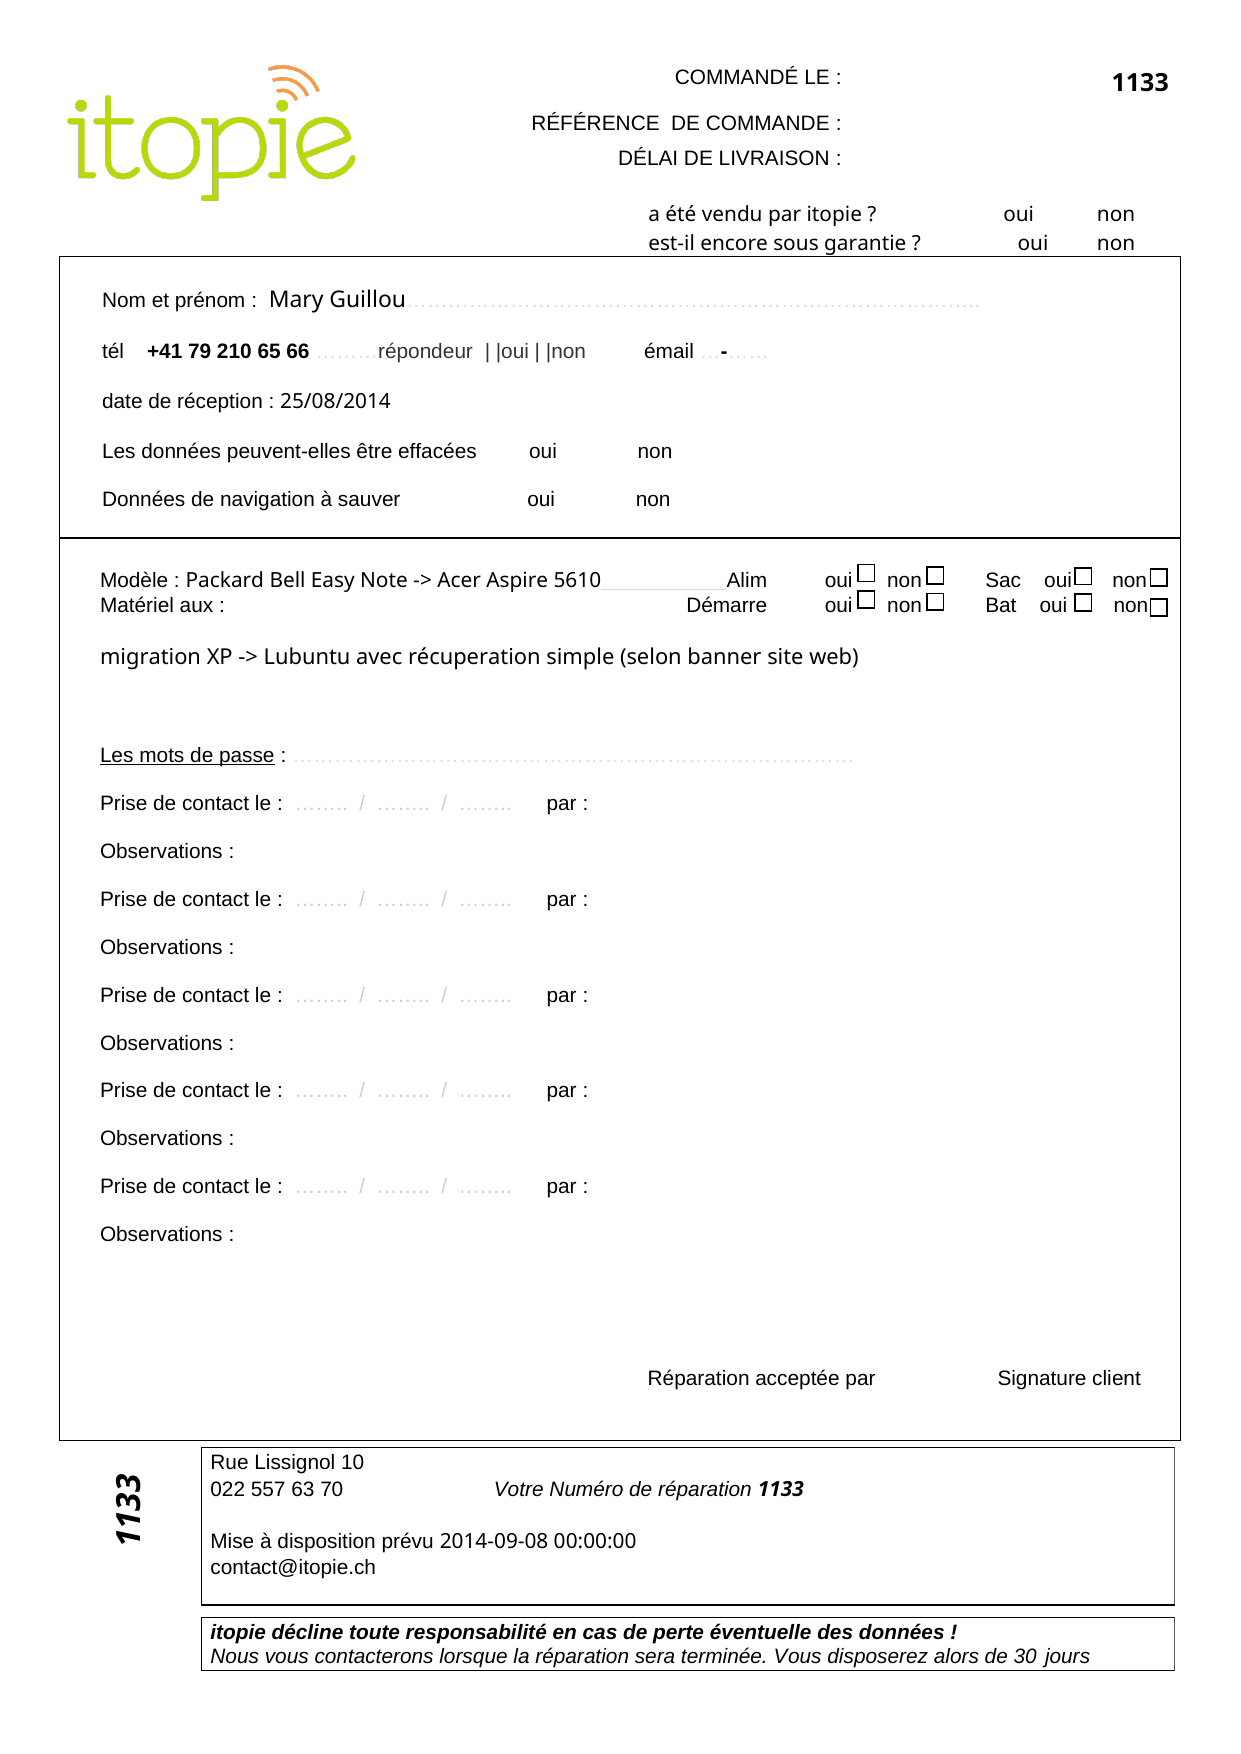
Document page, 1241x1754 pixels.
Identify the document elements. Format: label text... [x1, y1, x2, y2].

table_cell RÉFÉRENCE DE COMMANDE : [490, 105, 847, 140]
table_cell [847, 140, 1180, 175]
table_cell itopie décline toute responsabilité en cas de perte éventuelle des données ! Nous vous contacterons lorsque la réparation sera terminée. Vous disposerez alors de 30 jours [195, 1611, 1180, 1677]
text Réparation acceptée par Signature client [60, 1363, 1180, 1390]
text Observations : [60, 836, 1180, 863]
text a été vendu par itopie ? oui non [59, 199, 1181, 228]
text Prise de contact le : …….. / …….. / …….. par : [60, 1075, 1180, 1102]
table_cell DÉLAI DE LIVRAISON : [490, 140, 847, 175]
text Modèle : Packard Bell Easy Note -> Acer Aspire 5610 Alim oui non Sac oui non [948, 562, 1180, 590]
text Nom et prénom : Mary Guillou……………………………………………………………………….. [60, 280, 1180, 314]
table_header 1133 [847, 59, 1180, 104]
picture [67, 65, 356, 201]
text date de réception : 25/08/2014 [60, 383, 1180, 415]
text Prise de contact le : …….. / …….. / …….. par : [60, 883, 1180, 911]
text Matériel aux : Démarre oui non Bat oui non [60, 590, 1180, 617]
table_cell [847, 105, 1180, 140]
text Prise de contact le : …….. / …….. / …….. par : [60, 1171, 1180, 1198]
table_header COMMANDÉ LE : [490, 59, 847, 104]
text Les données peuvent-elles être effacées oui non [60, 436, 1180, 463]
table_header 1133 [59, 1441, 195, 1677]
text Modèle : Packard Bell Easy Note -> Acer Aspire 5610 Alim oui non Sac oui non [60, 562, 856, 590]
text est-il encore sous garantie ? oui non [59, 228, 1181, 256]
text Observations : [60, 1123, 1180, 1150]
text Données de navigation à sauver oui non [60, 484, 1180, 511]
text Observations : [60, 1219, 1180, 1246]
text migration XP -> Lubuntu avec récuperation simple (selon banner site web) [60, 638, 1180, 671]
text Prise de contact le : …….. / …….. / …….. par : [60, 788, 1180, 815]
text Prise de contact le : …….. / …….. / …….. par : [60, 979, 1180, 1006]
text tél +41 79 210 65 66 ………répondeur | |oui | |non émail …-…… [60, 335, 1180, 362]
text Les mots de passe : ……………………………………………………………………… [60, 740, 1180, 767]
text Observations : [60, 931, 1180, 958]
text Observations : [60, 1027, 1180, 1054]
table_header Rue Lissignol 10 022 557 63 70 Votre Numéro de réparation 1133 Mise à disposition prévu 2014-09-08 00:00:00 contact@itopie.ch [195, 1441, 1180, 1611]
